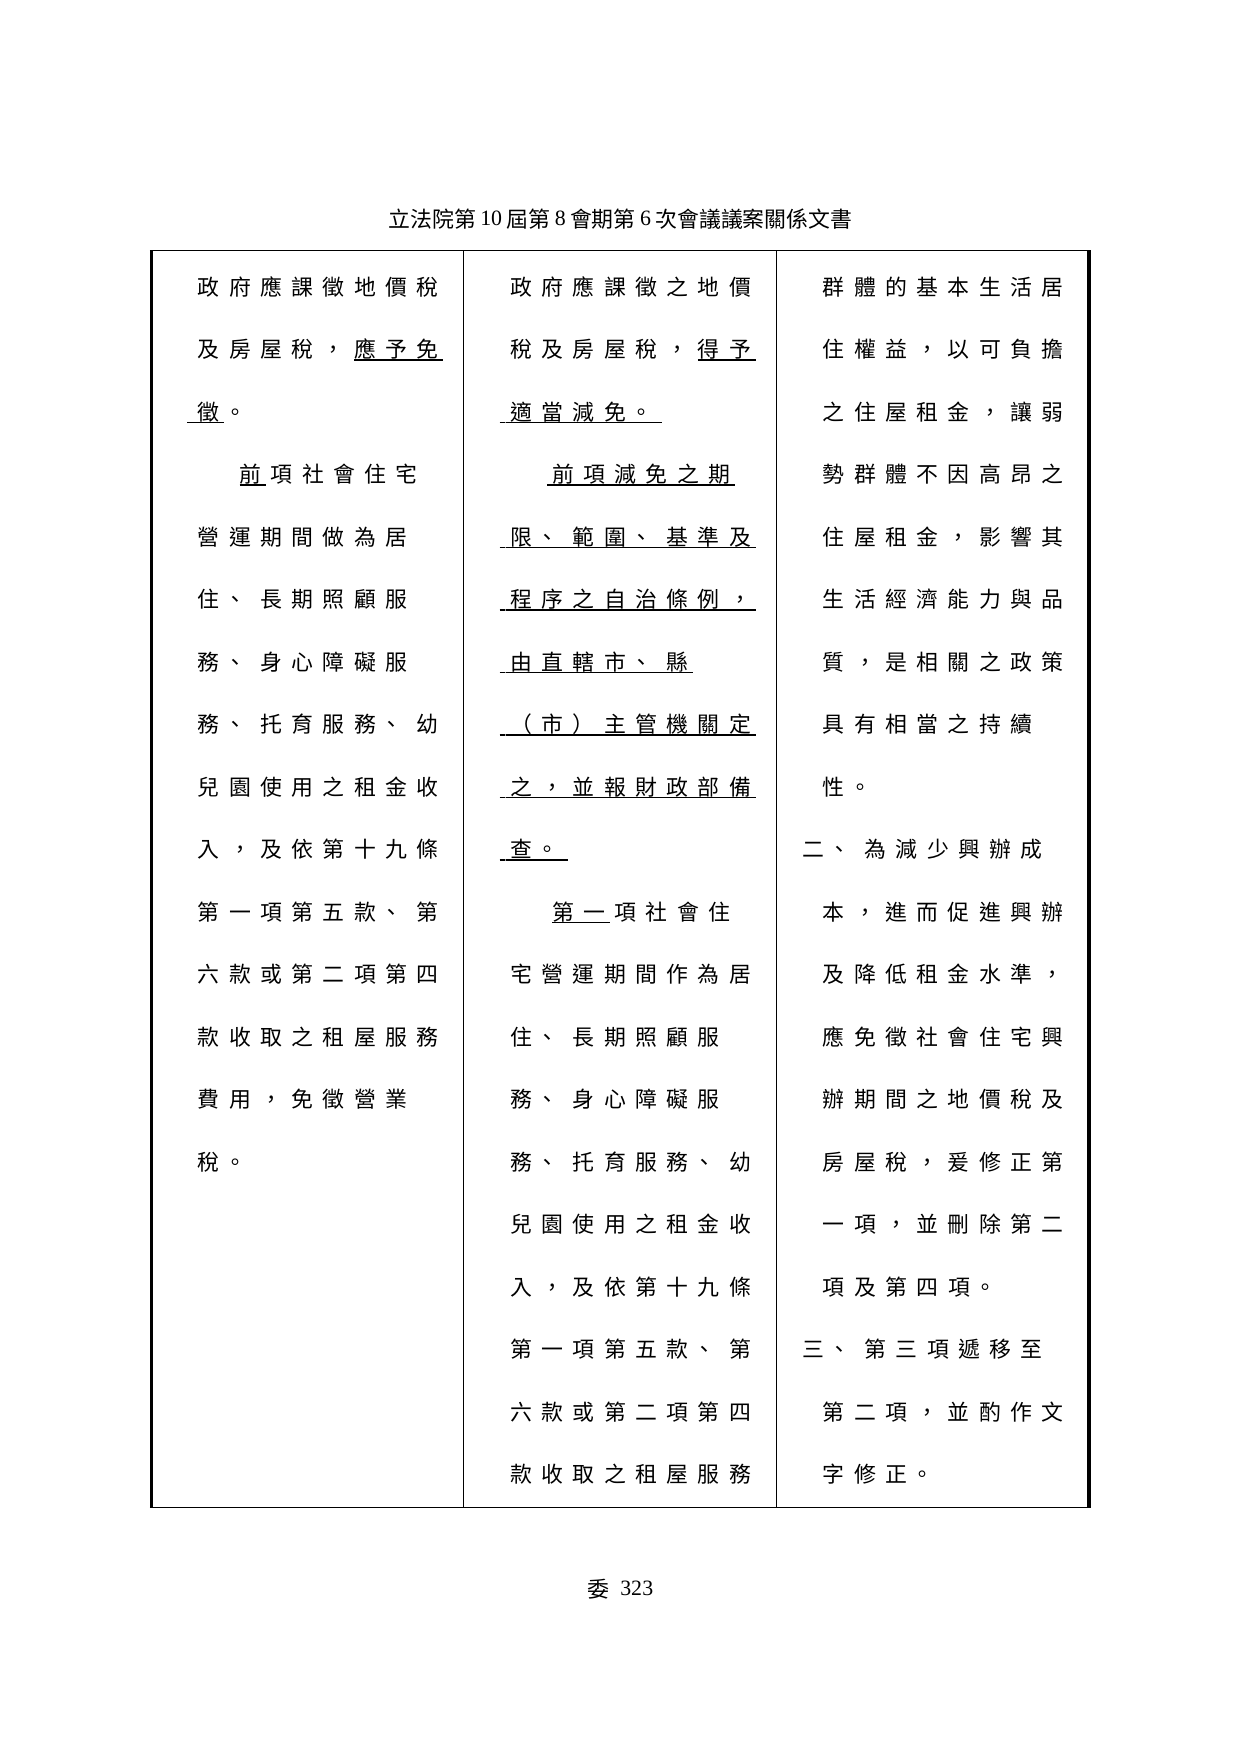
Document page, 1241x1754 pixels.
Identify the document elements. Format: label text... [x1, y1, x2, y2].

table_cell 政府應課徵地價稅及房屋稅，應予免徵。 前項社會住宅營運期間做為居住、長期照顧服務、身心障礙服務、托育服務、幼兒園使用之租金收入，及依第十九條第一項第五款、第六款或第二項第四款收取之租屋服務費用，免徵營業稅。 [153, 251, 463, 1507]
table_cell 群體的基本生活居住權益，以可負擔之住屋租金，讓弱勢群體不因高昂之住屋租金，影響其生活經濟能力與品質，是相關之政策具有相當之持續性。 二、為減少興辦成本，進而促進興辦及降低租金水準，應免徵社會住宅興辦期間之地價稅及房屋稅，爰修正第一項，並刪除第二項及第四項。 三、第三項遞移至第二項，並酌作文字修正。 [777, 251, 1087, 1507]
table_cell 政府應課徵之地價稅及房屋稅，得予適當減免。 前項減免之期限、範圍、基準及程序之自治條例，由直轄市、縣（市）主管機關定之，並報財政部備查。 第一項社會住宅營運期間作為居住、長期照顧服務、身心障礙服務、托育服務、幼兒園使用之租金收入，及依第十九條第一項第五款、第六款或第二項第四款收取之租屋服務 [464, 251, 776, 1507]
